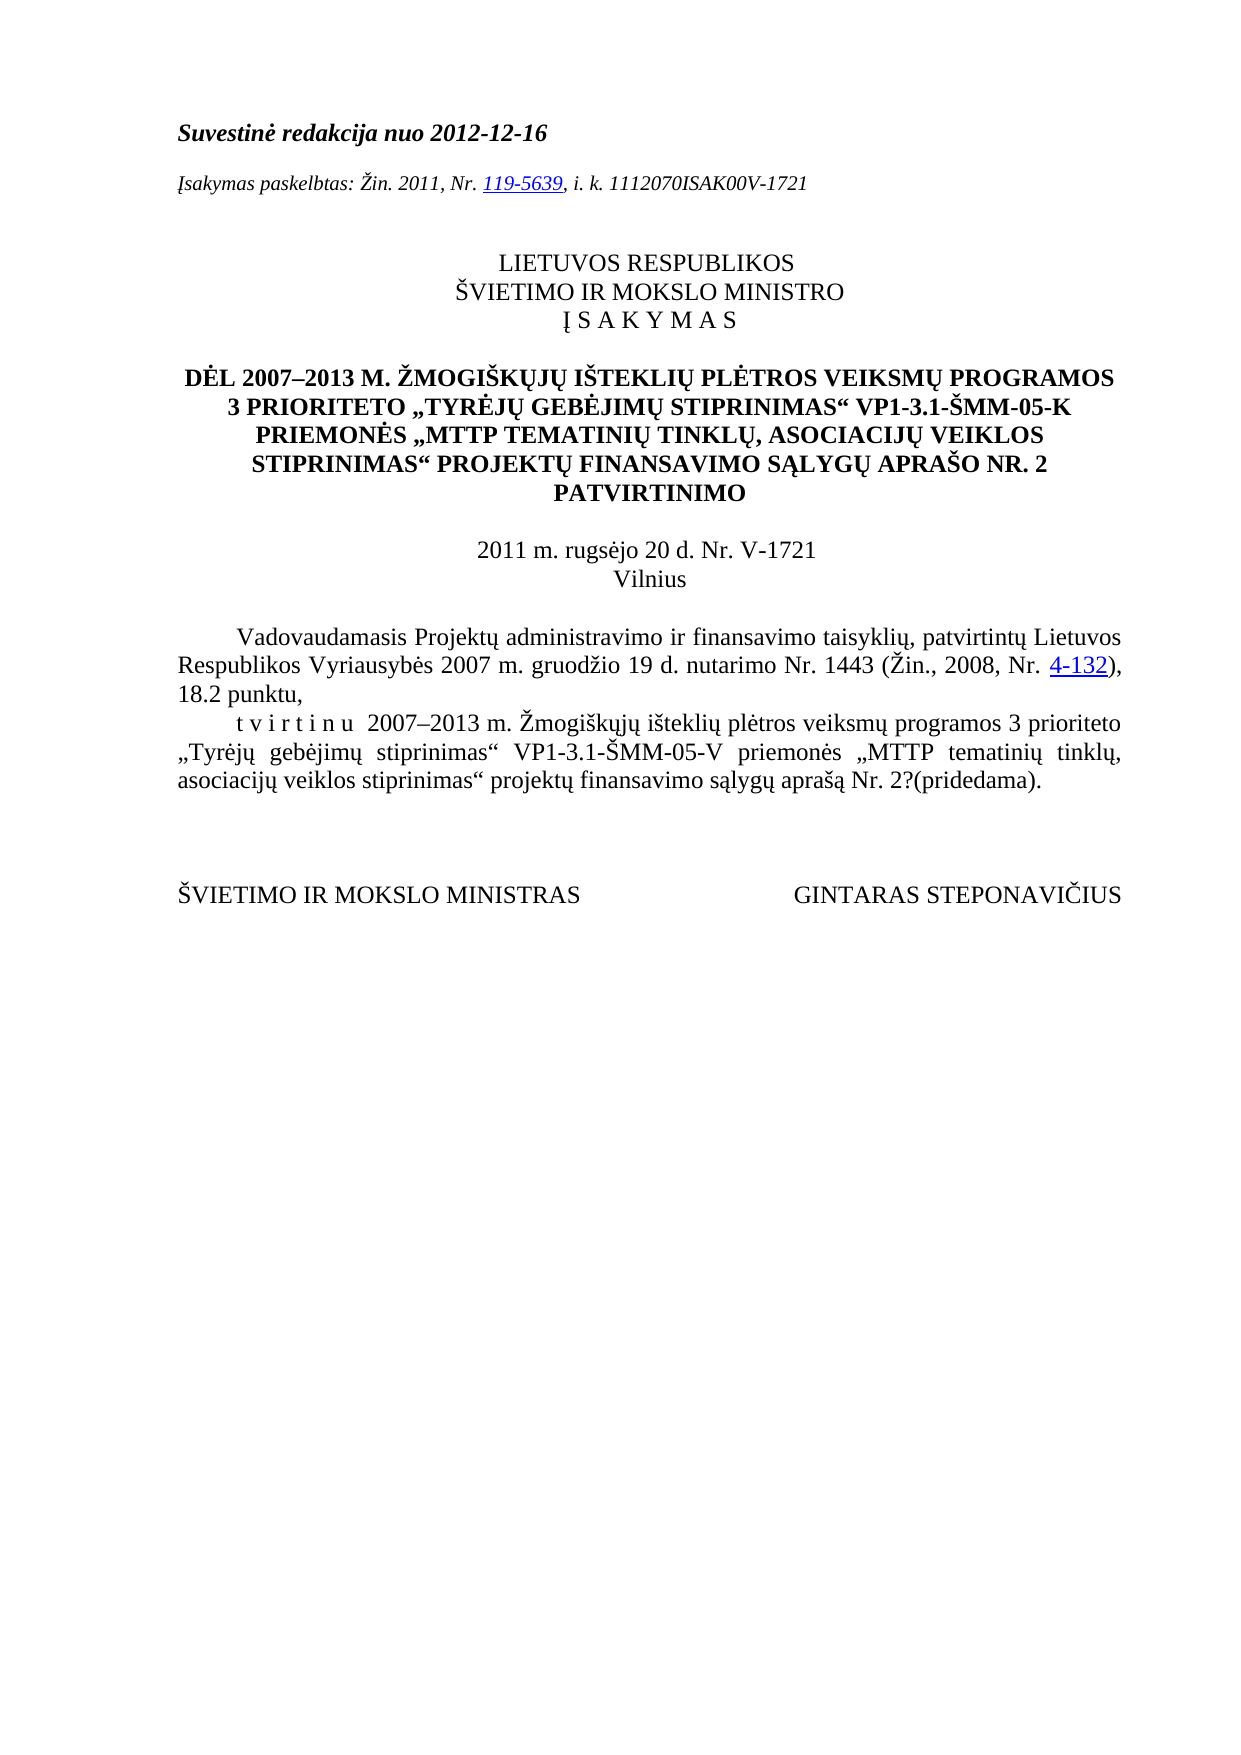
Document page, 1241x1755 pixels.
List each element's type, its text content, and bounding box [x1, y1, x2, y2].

text ŠVIETIMO IR MOKSLO MINISTRO [177, 277, 1122, 305]
text Švietimo ir mokslo ministras Gintaras Steponavičius [177, 880, 1122, 909]
text Suvestinė redakcija nuo 2012-12-16 [177, 118, 1122, 147]
text Vilnius [177, 564, 1122, 593]
text Įsakymas paskelbtas: Žin. 2011, Nr. 119-5639, i. k. 1112070ISAK00V-1721 [177, 171, 1122, 195]
text tvirtinu 2007–2013 m. Žmogiškųjų išteklių plėtros veiksmų programos 3 prioriteto „Tyrėjų gebėjimų stiprinimas“ VP1-3.1-ŠMM-05-V priemonės „MTTP tematinių tinklų, asociacijų veiklos stiprinimas“ projektų finansavimo sąlygų aprašą Nr. 2?(pridedama). [177, 708, 1122, 794]
text DĖL 2007–2013 m. ŽMOGIŠKŲJŲ IŠTEKLIŲ PLĖTROS VEIKSMŲ PROGRAMOS 3 PRIORITETO „tyrėjų gebėjimų stiprinimas“ VP1-3.1-ŠMM-05-K PRIEMONĖS „MTTP TEMATINIŲ TINKLŲ, ASOCIACIJŲ VEIKLOS STIPRINIMAS“ PROJEKTŲ FINANSAVIMO SĄLYGŲ APRAŠO Nr. 2 PATVIRTINIMO [177, 363, 1122, 507]
text Vadovaudamasis Projektų administravimo ir finansavimo taisyklių, patvirtintų Lietuvos Respublikos Vyriausybės 2007 m. gruodžio 19 d. nutarimo Nr. 1443 (Žin., 2008, Nr. 4-132), 18.2 punktu, [177, 622, 1122, 708]
text LIETUVOS RESPUBLIKOS [177, 248, 1122, 277]
text ĮSAKYMAS [177, 305, 1122, 334]
text 2011 m. rugsėjo 20 d. Nr. V-1721 [177, 535, 1122, 564]
